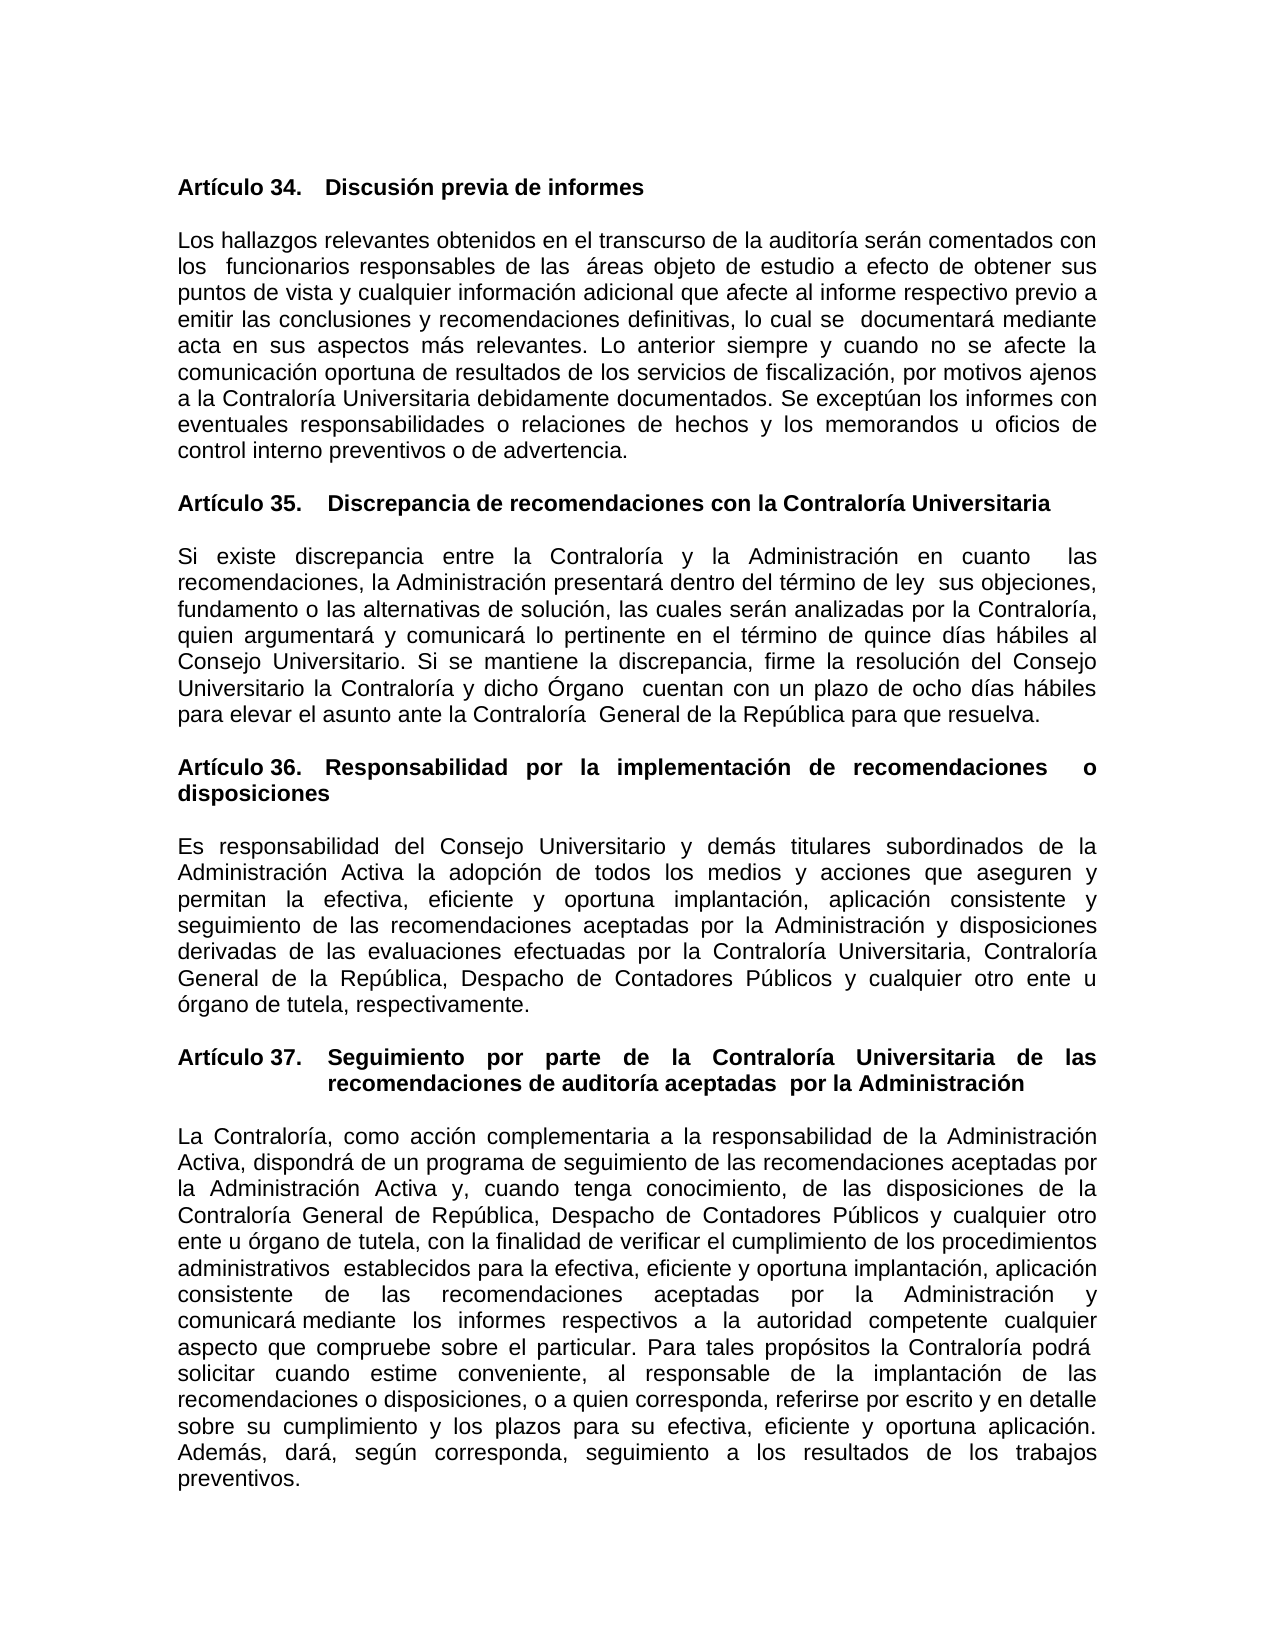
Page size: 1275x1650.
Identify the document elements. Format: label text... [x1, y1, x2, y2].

text La Contraloría, como acción complementaria a la responsabilidad de la Administración Activa, dispondrá de un programa de seguimiento de las recomendaciones aceptadas por la Administración Activa y, cuando tenga conocimiento, de las disposiciones de la Contraloría General de República, Despacho de Contadores Públicos y cualquier otro ente u órgano de tutela, con la finalidad de verificar el cumplimiento de los procedimientos administrativos establecidos para la efectiva, eficiente y oportuna implantación, aplicación consistente de las recomendaciones aceptadas por la Administración y comunicará mediante los informes respectivos a la autoridad competente cualquier aspecto que compruebe sobre el particular. Para tales propósitos la Contraloría podrá solicitar cuando estime conveniente, al responsable de la implantación de las recomendaciones o disposiciones, o a quien corresponda, referirse por escrito y en detalle sobre su cumplimiento y los plazos para su efectiva, eficiente y oportuna aplicación. Además, dará, según corresponda, seguimiento a los resultados de los trabajos preventivos. [177, 1123, 1098, 1492]
subtitle Artículo 36. Responsabilidad por la implementación de recomendaciones o disposiciones [177, 754, 1098, 806]
text Si existe discrepancia entre la Contraloría y la Administración en cuanto las recomendaciones, la Administración presentará dentro del término de ley sus objeciones, fundamento o las alternativas de solución, las cuales serán analizadas por la Contraloría, quien argumentará y comunicará lo pertinente en el término de quince días hábiles al Consejo Universitario. Si se mantiene la discrepancia, firme la resolución del Consejo Universitario la Contraloría y dicho Órgano cuentan con un plazo de ocho días hábiles para elevar el asunto ante la Contraloría General de la República para que resuelva. [177, 543, 1098, 727]
text Artículo 37. Seguimiento por parte de la Contraloría Universitaria de las recomendaciones de auditoría aceptadas por la Administración [177, 1044, 1098, 1096]
text Los hallazgos relevantes obtenidos en el transcurso de la auditoría serán comentados con los funcionarios responsables de las áreas objeto de estudio a efecto de obtener sus puntos de vista y cualquier información adicional que afecte al informe respectivo previo a emitir las conclusiones y recomendaciones definitivas, lo cual se documentará mediante acta en sus aspectos más relevantes. Lo anterior siempre y cuando no se afecte la comunicación oportuna de resultados de los servicios de fiscalización, por motivos ajenos a la Contraloría Universitaria debidamente documentados. Se exceptúan los informes con eventuales responsabilidades o relaciones de hechos y los memorandos u oficios de control interno preventivos o de advertencia. [177, 227, 1098, 464]
text Artículo 35. Discrepancia de recomendaciones con la Contraloría Universitaria [177, 490, 1098, 517]
text Es responsabilidad del Consejo Universitario y demás titulares subordinados de la Administración Activa la adopción de todos los medios y acciones que aseguren y permitan la efectiva, eficiente y oportuna implantación, aplicación consistente y seguimiento de las recomendaciones aceptadas por la Administración y disposiciones derivadas de las evaluaciones efectuadas por la Contraloría Universitaria, Contraloría General de la República, Despacho de Contadores Públicos y cualquier otro ente u órgano de tutela, respectivamente. [177, 833, 1098, 1017]
subtitle Artículo 34. Discusión previa de informes [177, 174, 1098, 200]
